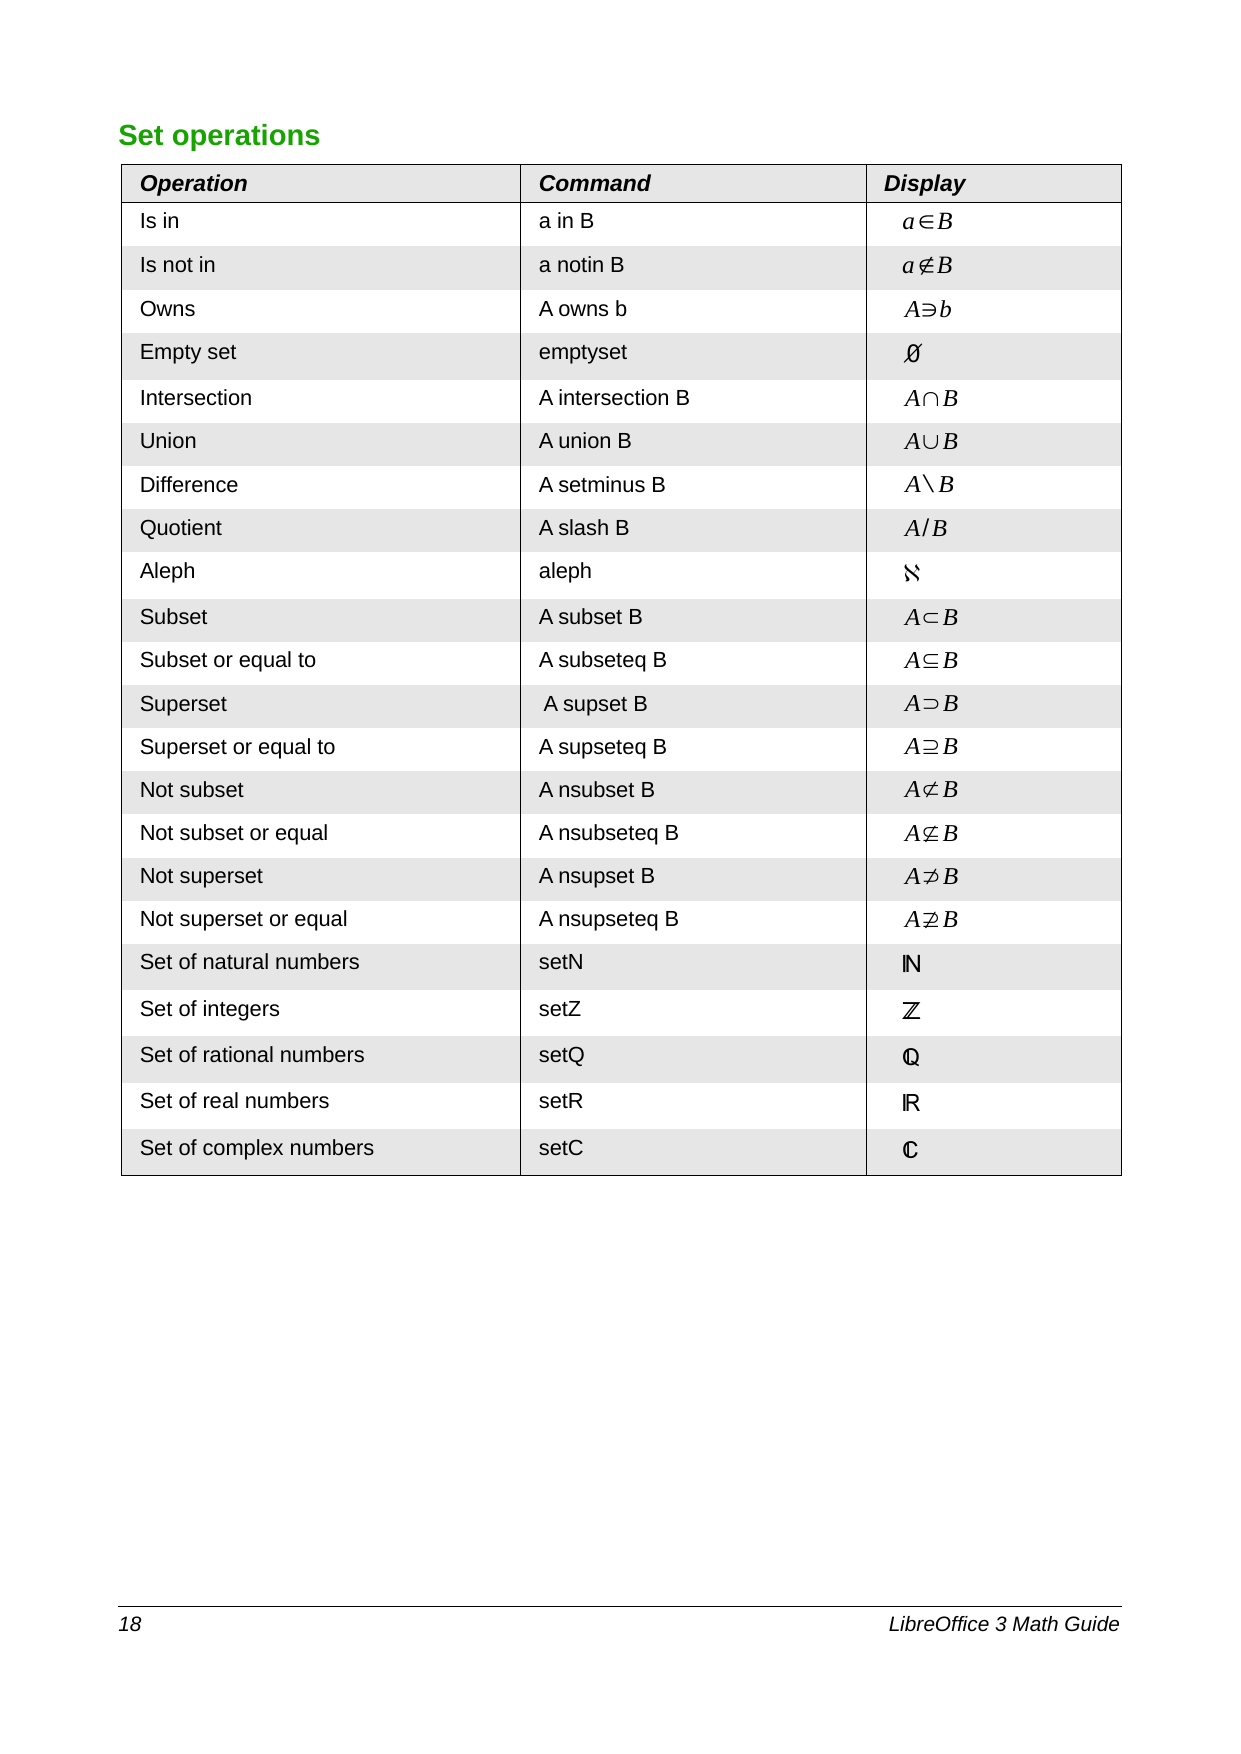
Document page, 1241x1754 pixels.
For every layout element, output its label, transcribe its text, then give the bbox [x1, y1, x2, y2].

table_cell Union [122, 423, 520, 466]
table_cell Superset or equal to [122, 728, 520, 771]
table_cell Subset or equal to [122, 642, 520, 685]
table_cell Not subset or equal [122, 814, 520, 857]
table_cell Aleph [122, 552, 520, 599]
table_cell a in B [521, 203, 866, 246]
table_cell setZ [521, 990, 866, 1036]
table_cell Superset [122, 685, 520, 728]
table_cell [867, 552, 1121, 599]
table_cell A supset B [521, 685, 866, 728]
table_cell Set of rational numbers [122, 1036, 520, 1083]
table_cell Is in [122, 203, 520, 246]
table_cell Subset [122, 599, 520, 642]
table_cell [867, 246, 1121, 290]
table_cell [867, 509, 1121, 552]
table_cell [867, 728, 1121, 771]
table_cell setQ [521, 1036, 866, 1083]
table_cell [867, 203, 1121, 246]
table_cell A union B [521, 423, 866, 466]
table_cell [867, 380, 1121, 423]
table_cell Not superset or equal [122, 901, 520, 944]
table_cell a notin B [521, 246, 866, 290]
table_header Display [867, 165, 1121, 202]
table_cell A nsupset B [521, 858, 866, 901]
table_cell A slash B [521, 509, 866, 552]
table_cell Owns [122, 290, 520, 333]
table_cell emptyset [521, 333, 866, 380]
table_cell [867, 990, 1121, 1036]
table_cell A nsupseteq B [521, 901, 866, 944]
table_cell [867, 1083, 1121, 1129]
table_cell Quotient [122, 509, 520, 552]
table_cell [867, 642, 1121, 685]
table_cell aleph [521, 552, 866, 599]
table_cell Set of real numbers [122, 1083, 520, 1129]
subtitle Set operations [118, 118, 1122, 152]
table_cell [867, 290, 1121, 333]
table_cell [867, 685, 1121, 728]
table_cell setC [521, 1129, 866, 1175]
table_cell Not superset [122, 858, 520, 901]
table_cell [867, 1129, 1121, 1175]
table_cell Difference [122, 466, 520, 509]
table_cell A nsubset B [521, 771, 866, 814]
table_cell [867, 423, 1121, 466]
table_cell Set of complex numbers [122, 1129, 520, 1175]
table_cell A supseteq B [521, 728, 866, 771]
table_cell A owns b [521, 290, 866, 333]
table_cell A setminus B [521, 466, 866, 509]
table_cell [867, 944, 1121, 990]
table_cell [867, 599, 1121, 642]
table_cell Empty set [122, 333, 520, 380]
table_cell setN [521, 944, 866, 990]
table_cell [867, 466, 1121, 509]
table_cell [867, 858, 1121, 901]
table_cell Set of natural numbers [122, 944, 520, 990]
table_cell [867, 1036, 1121, 1083]
table_cell Set of integers [122, 990, 520, 1036]
table_cell [867, 333, 1121, 380]
table_cell A subseteq B [521, 642, 866, 685]
table_cell [867, 901, 1121, 944]
table_cell Intersection [122, 380, 520, 423]
table_cell A nsubseteq B [521, 814, 866, 857]
table_cell A intersection B [521, 380, 866, 423]
table_header Command [521, 165, 866, 202]
table_cell Is not in [122, 246, 520, 290]
table_cell setR [521, 1083, 866, 1129]
table_cell A subset B [521, 599, 866, 642]
table_header Operation [122, 165, 520, 202]
table_cell Not subset [122, 771, 520, 814]
table_cell [867, 814, 1121, 857]
table_cell [867, 771, 1121, 814]
